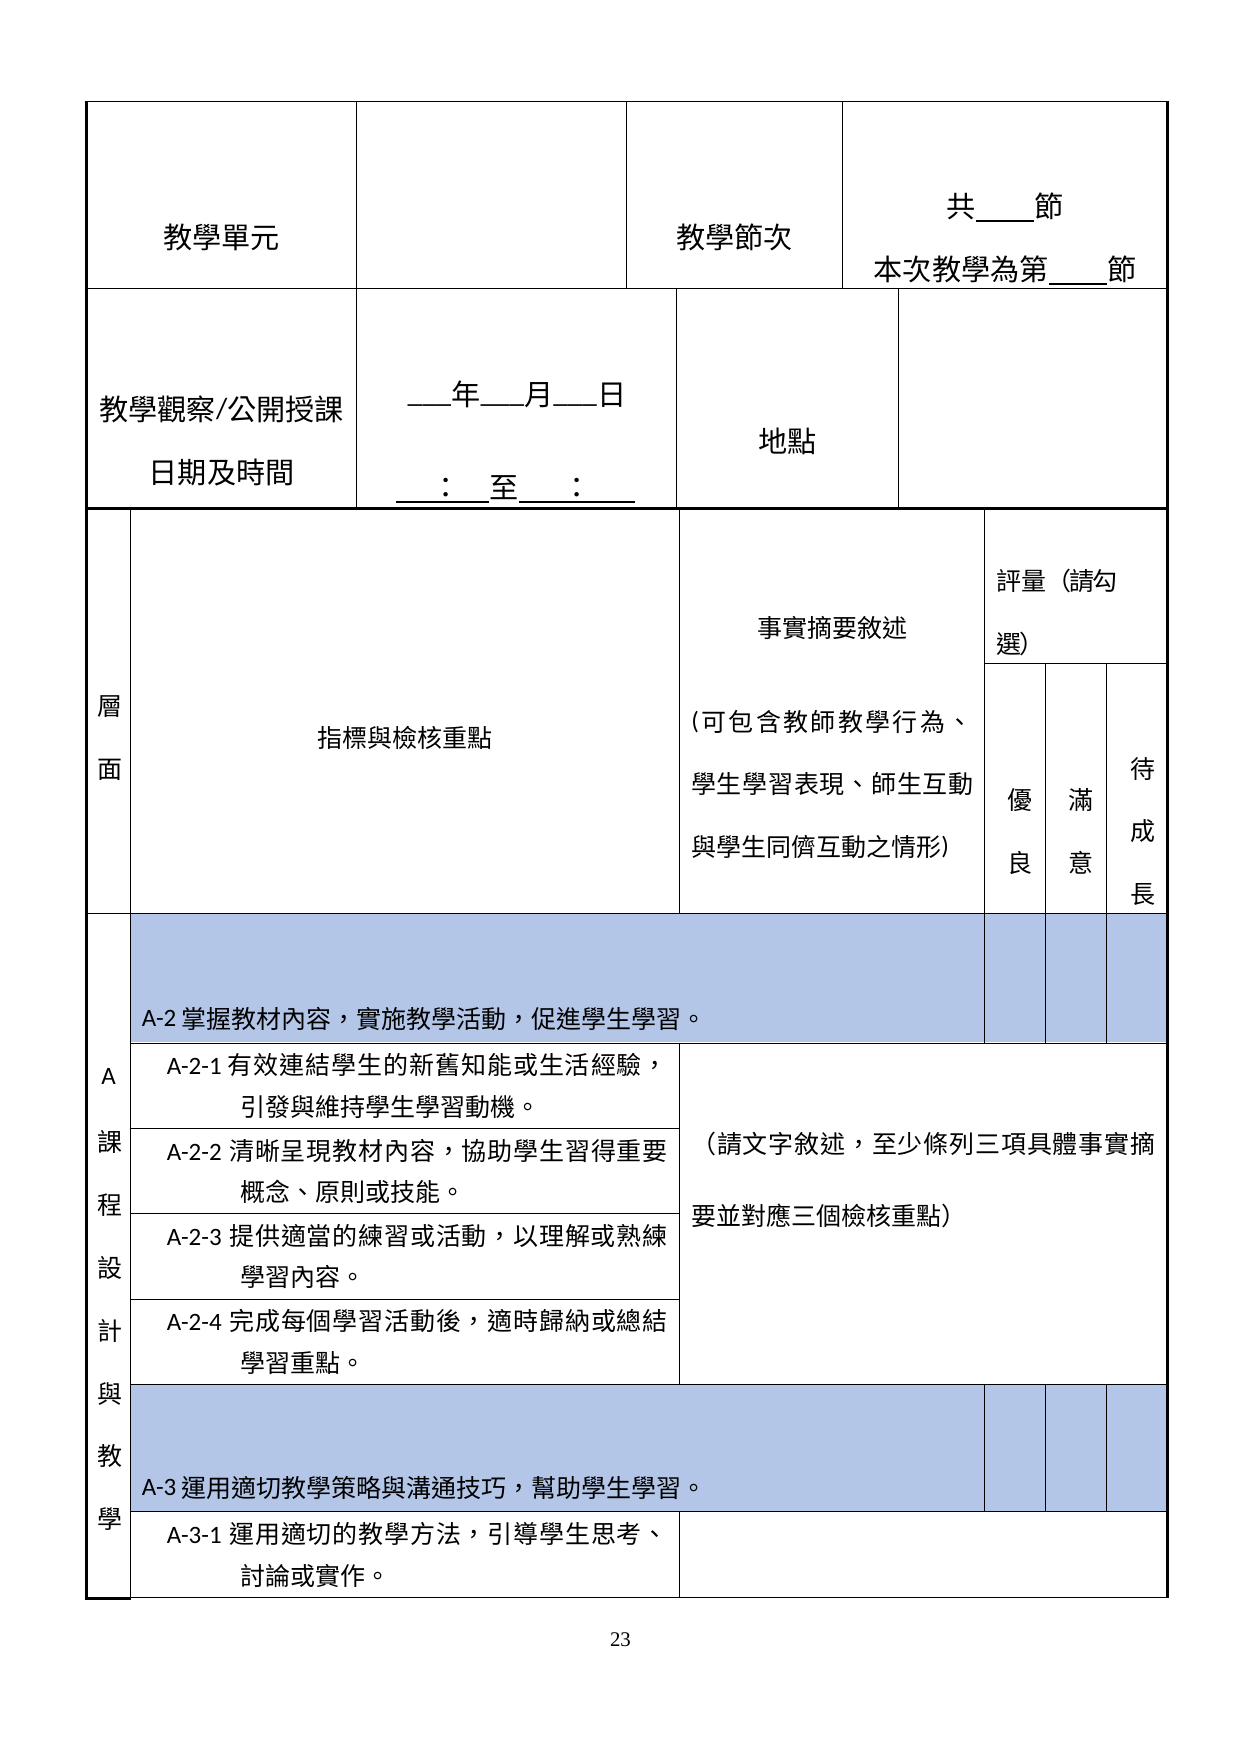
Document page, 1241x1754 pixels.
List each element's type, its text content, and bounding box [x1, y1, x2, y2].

table_cell 滿意 [1046, 664, 1106, 913]
table_cell A-2-4 完成每個學習活動後，適時歸納或總結學習重點。 [131, 1300, 679, 1384]
table_cell 待成長 [1107, 664, 1166, 913]
table_cell A 課 程 設 計 與 教 學 [88, 914, 130, 1597]
table_cell [985, 1385, 1045, 1511]
table_cell [1107, 914, 1166, 1042]
table_cell A-2掌握教材內容，實施教學活動，促進學生學習。 [131, 914, 984, 1042]
table_cell A-2-1有效連結學生的新舊知能或生活經驗，引發與維持學生學習動機。 [131, 1044, 679, 1128]
table_cell 共 節 本次教學為第 節 [843, 102, 1166, 288]
table_cell [899, 289, 1166, 507]
table_cell 地點 [677, 289, 898, 507]
table_cell 教學觀察/公開授課日期及時間 [88, 289, 356, 507]
table_cell ___年___月___日 ： 至 ： [357, 289, 676, 507]
table_cell 教學單元 [88, 102, 356, 288]
table_cell （請文字敘述，至少條列三項具體事實摘要並對應三個檢核重點） [680, 1044, 1166, 1384]
table_cell 事實摘要敘述 (可包含教師教學行為、學生學習表現、師生互動與學生同儕互動之情形) [680, 510, 984, 913]
table_cell A-2-2 清晰呈現教材內容，協助學生習得重要概念、原則或技能。 [131, 1129, 679, 1213]
table_cell [985, 914, 1045, 1042]
table_cell 教學節次 [627, 102, 842, 288]
table_cell [357, 102, 626, 288]
table_cell 優良 [985, 664, 1045, 913]
table_cell 指標與檢核重點 [131, 510, 679, 913]
table_cell 層面 [88, 510, 130, 913]
table_cell [1046, 1385, 1106, 1511]
table_cell A-3運用適切教學策略與溝通技巧，幫助學生學習。 [131, 1385, 984, 1511]
table_cell [1046, 914, 1106, 1042]
table_cell [680, 1512, 1166, 1597]
table_cell A-2-3 提供適當的練習或活動，以理解或熟練學習內容。 [131, 1214, 679, 1298]
table_cell 評量（請勾選） [985, 510, 1166, 663]
table_cell [1107, 1385, 1166, 1511]
table_cell A-3-1 運用適切的教學方法，引導學生思考、討論或實作。 [131, 1512, 679, 1597]
